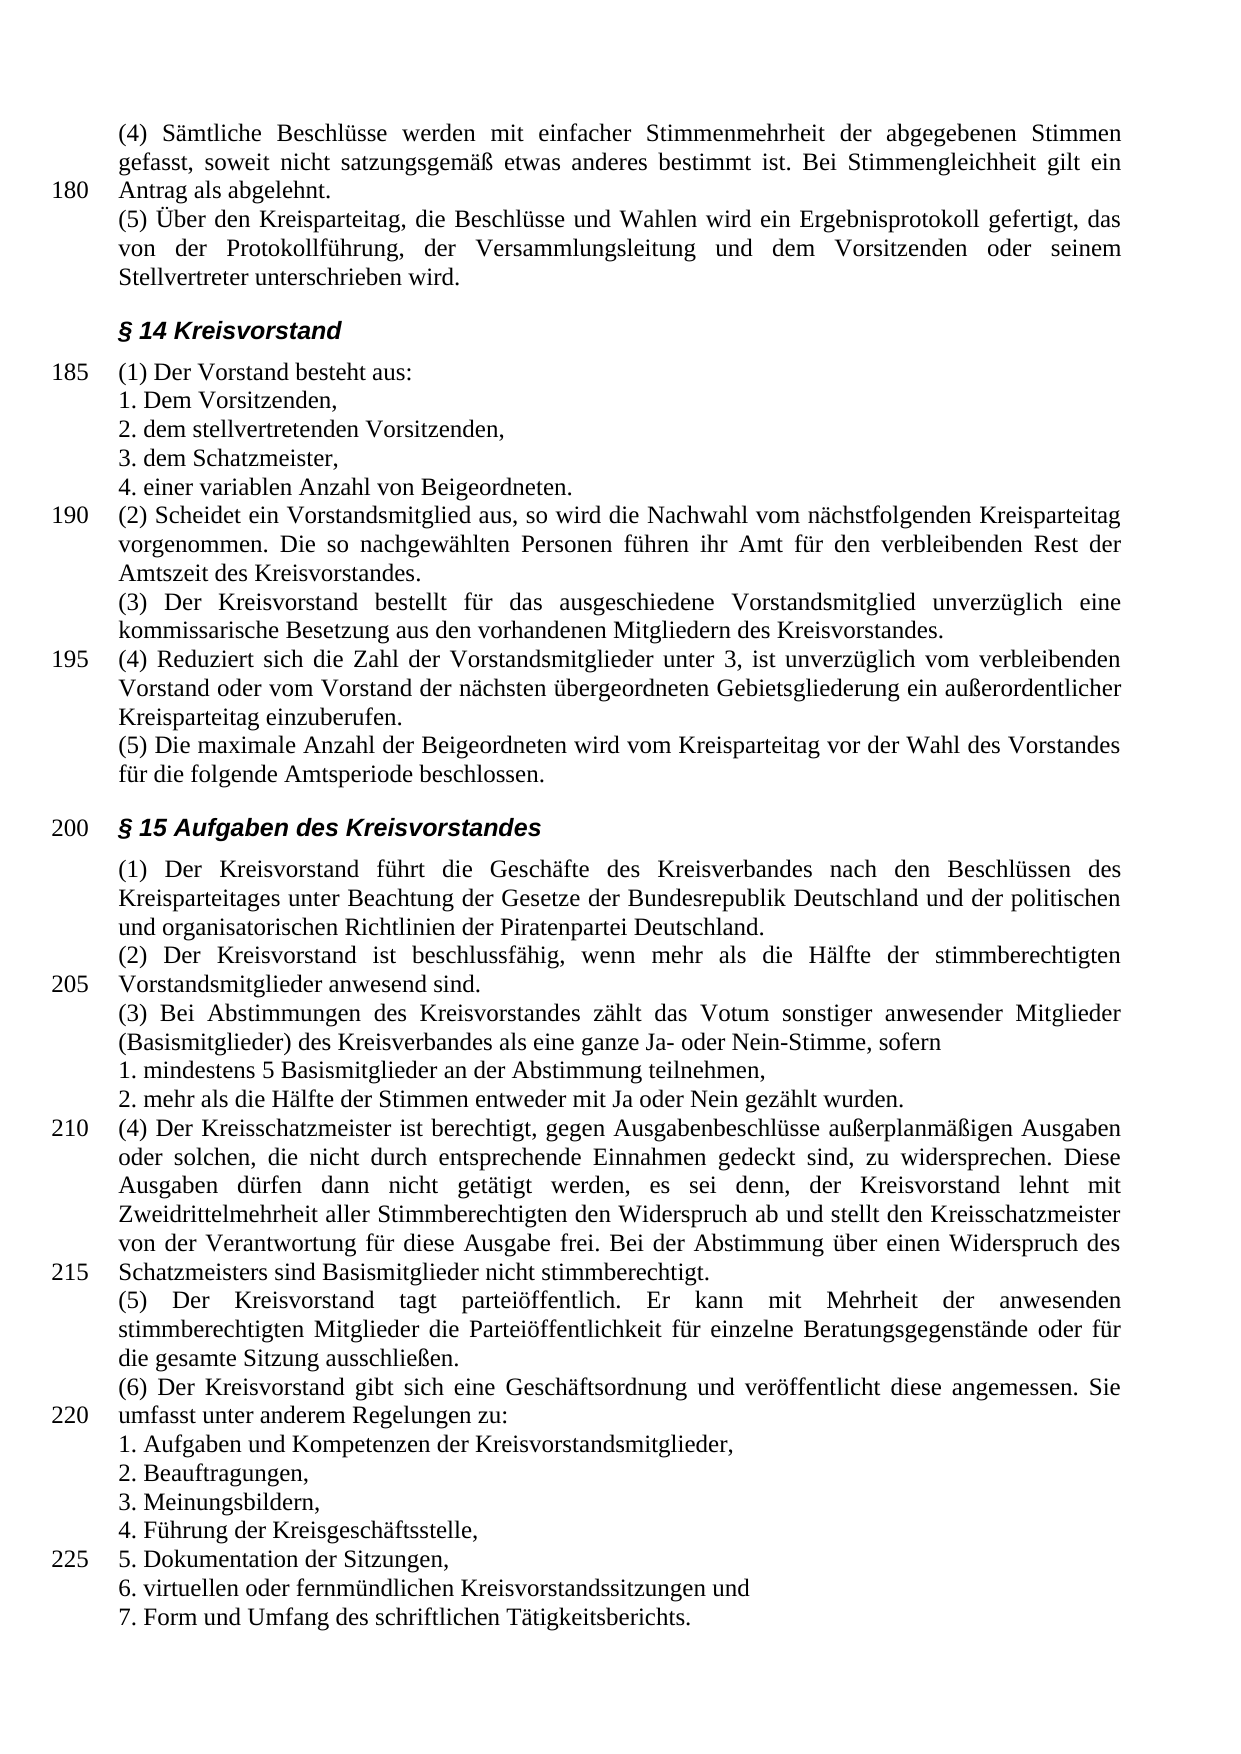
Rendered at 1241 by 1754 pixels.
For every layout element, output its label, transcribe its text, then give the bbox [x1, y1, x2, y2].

text (2) Scheidet ein Vorstandsmitglied aus, so wird die Nachwahl vom nächstfolgenden Kreisparteitag vorgenommen. Die so nachgewählten Personen führen ihr Amt für den verbleibenden Rest der Amtszeit des Kreisvorstandes. [118, 501, 1122, 587]
text 3. dem Schatzmeister, [118, 443, 1122, 472]
text (1) Der Vorstand besteht aus: [118, 357, 1122, 386]
subtitle § 14 Kreisvorstand [118, 316, 1122, 344]
text 3. Meinungsbildern, [118, 1487, 1122, 1516]
text (4) Der Kreisschatzmeister ist berechtigt, gegen Ausgabenbeschlüsse außerplanmäßigen Ausgaben oder solchen, die nicht durch entsprechende Einnahmen gedeckt sind, zu widersprechen. Diese Ausgaben dürfen dann nicht getätigt werden, es sei denn, der Kreisvorstand lehnt mit Zweidrittelmehrheit aller Stimmberechtigten den Widerspruch ab und stellt den Kreisschatzmeister von der Verantwortung für diese Ausgabe frei. Bei der Abstimmung über einen Widerspruch des Schatzmeisters sind Basismitglieder nicht stimmberechtigt. [118, 1113, 1122, 1286]
text 6. virtuellen oder fernmündlichen Kreisvorstandssitzungen und [118, 1573, 1122, 1602]
text 2. dem stellvertretenden Vorsitzenden, [118, 414, 1122, 443]
text (1) Der Kreisvorstand führt die Geschäfte des Kreisverbandes nach den Beschlüssen des Kreisparteitages unter Beachtung der Gesetze der Bundesrepublik Deutschland und der politischen und organisatorischen Richtlinien der Piratenpartei Deutschland. [118, 854, 1122, 941]
text 5. Dokumentation der Sitzungen, [118, 1544, 1122, 1573]
text 7. Form und Umfang des schriftlichen Tätigkeitsberichts. [118, 1602, 1122, 1631]
text (4) Sämtliche Beschlüsse werden mit einfacher Stimmenmehrheit der abgegebenen Stimmen gefasst, soweit nicht satzungsgemäß etwas anderes bestimmt ist. Bei Stimmengleichheit gilt ein Antrag als abgelehnt. [118, 118, 1122, 204]
subtitle § 15 Aufgaben des Kreisvorstandes [118, 813, 1122, 842]
text 2. Beauftragungen, [118, 1458, 1122, 1487]
text (5) Der Kreisvorstand tagt parteiöffentlich. Er kann mit Mehrheit der anwesenden stimmberechtigten Mitglieder die Parteiöffentlichkeit für einzelne Beratungsgegenstände oder für die gesamte Sitzung ausschließen. [118, 1286, 1122, 1372]
text 1. Aufgaben und Kompetenzen der Kreisvorstandsmitglieder, [118, 1429, 1122, 1458]
text 4. Führung der Kreisgeschäftsstelle, [118, 1516, 1122, 1544]
text 2. mehr als die Hälfte der Stimmen entweder mit Ja oder Nein gezählt wurden. [118, 1084, 1122, 1113]
text (5) Über den Kreisparteitag, die Beschlüsse und Wahlen wird ein Ergebnisprotokoll gefertigt, das von der Protokollführung, der Versammlungsleitung und dem Vorsitzenden oder seinem Stellvertreter unterschrieben wird. [118, 204, 1122, 291]
text 1. mindestens 5 Basismitglieder an der Abstimmung teilnehmen, [118, 1056, 1122, 1084]
text 1. Dem Vorsitzenden, [118, 386, 1122, 414]
text 4. einer variablen Anzahl von Beigeordneten. [118, 472, 1122, 501]
text (2) Der Kreisvorstand ist beschlussfähig, wenn mehr als die Hälfte der stimmberechtigten Vorstandsmitglieder anwesend sind. [118, 941, 1122, 998]
text (4) Reduziert sich die Zahl der Vorstandsmitglieder unter 3, ist unverzüglich vom verbleibenden Vorstand oder vom Vorstand der nächsten übergeordneten Gebietsgliederung ein außerordentlicher Kreisparteitag einzuberufen. [118, 644, 1122, 731]
text (6) Der Kreisvorstand gibt sich eine Geschäftsordnung und veröffentlicht diese angemessen. Sie umfasst unter anderem Regelungen zu: [118, 1372, 1122, 1429]
text (3) Bei Abstimmungen des Kreisvorstandes zählt das Votum sonstiger anwesender Mitglieder (Basismitglieder) des Kreisverbandes als eine ganze Ja- oder Nein-Stimme, sofern [118, 998, 1122, 1056]
text (3) Der Kreisvorstand bestellt für das ausgeschiedene Vorstandsmitglied unverzüglich eine kommissarische Besetzung aus den vorhandenen Mitgliedern des Kreisvorstandes. [118, 587, 1122, 644]
text (5) Die maximale Anzahl der Beigeordneten wird vom Kreisparteitag vor der Wahl des Vorstandes für die folgende Amtsperiode beschlossen. [118, 731, 1122, 788]
